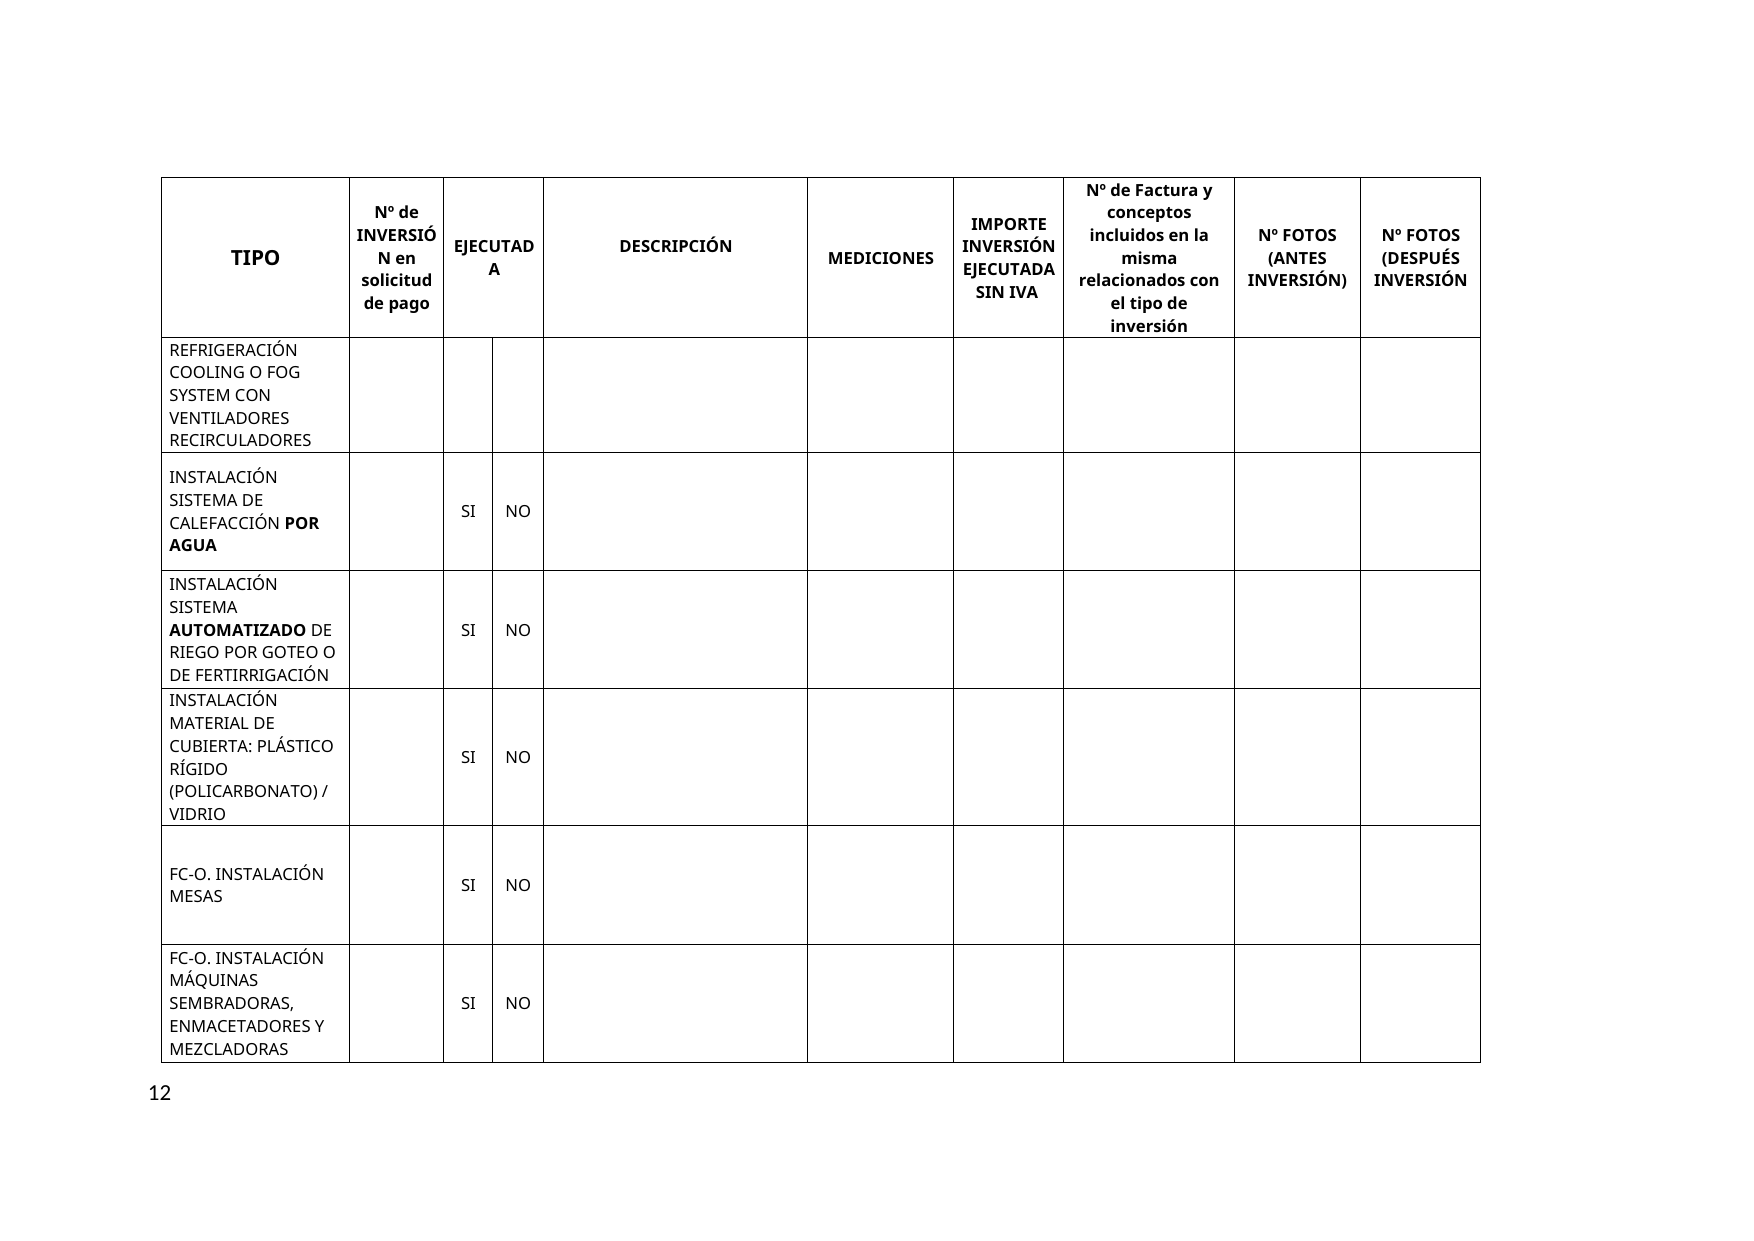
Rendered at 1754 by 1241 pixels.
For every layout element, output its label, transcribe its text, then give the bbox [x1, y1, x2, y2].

table_header DESCRIPCIÓN [544, 178, 807, 337]
table_cell [1361, 826, 1480, 943]
table_cell [1064, 453, 1234, 570]
table_cell [544, 826, 807, 943]
table_cell [1235, 826, 1360, 943]
table_cell [544, 571, 807, 688]
table_header Nº FOTOS (DESPUÉS INVERSIÓN [1361, 178, 1480, 337]
table_cell SI [444, 826, 492, 943]
table_cell [1064, 571, 1234, 688]
table_cell FC-O. INSTALACIÓN MESAS [162, 826, 349, 943]
table_cell INSTALACIÓN MATERIAL DE CUBIERTA: PLÁSTICO RÍGIDO (POLICARBONATO) / VIDRIO [162, 689, 349, 825]
table_cell [350, 453, 443, 570]
table_cell [1064, 689, 1234, 825]
table_cell [493, 338, 543, 452]
table_cell [350, 338, 443, 452]
table_cell NO [493, 571, 543, 688]
table_header Nº FOTOS (ANTES INVERSIÓN) [1235, 178, 1360, 337]
table_header Nº de INVERSIÓN en solicitud de pago [350, 178, 443, 337]
table_cell [350, 826, 443, 943]
table_cell INSTALACIÓN SISTEMA AUTOMATIZADO DE RIEGO POR GOTEO O DE FERTIRRIGACIÓN [162, 571, 349, 688]
table_cell [808, 689, 953, 825]
table_cell REFRIGERACIÓN COOLING O FOG SYSTEM CON VENTILADORES RECIRCULADORES [162, 338, 349, 452]
table_cell [808, 826, 953, 943]
table_cell [1064, 338, 1234, 452]
table_cell [1064, 826, 1234, 943]
table_cell INSTALACIÓN SISTEMA DE CALEFACCIÓN POR AGUA [162, 453, 349, 570]
table_cell [350, 689, 443, 825]
table_cell [350, 945, 443, 1062]
table_cell [1361, 338, 1480, 452]
table_cell NO [493, 826, 543, 943]
table_cell [544, 338, 807, 452]
table_cell [1235, 689, 1360, 825]
table_cell [1361, 689, 1480, 825]
table_cell [808, 571, 953, 688]
table_cell [544, 689, 807, 825]
table_cell [954, 453, 1063, 570]
table_cell NO [493, 453, 543, 570]
table_cell [954, 945, 1063, 1062]
table_header EJECUTADA [444, 178, 543, 337]
table_cell [808, 945, 953, 1062]
table_cell SI [444, 453, 492, 570]
table_cell [1235, 453, 1360, 570]
table_cell [1235, 945, 1360, 1062]
table_cell [1361, 571, 1480, 688]
table_cell [954, 689, 1063, 825]
table_cell [444, 338, 492, 452]
table_cell NO [493, 945, 543, 1062]
table_cell [808, 338, 953, 452]
table_cell [808, 453, 953, 570]
table_cell [544, 453, 807, 570]
table_cell [544, 945, 807, 1062]
table_header IMPORTE INVERSIÓN EJECUTADA SIN IVA [954, 178, 1063, 337]
table_cell SI [444, 945, 492, 1062]
table_cell [350, 571, 443, 688]
table_cell [1235, 338, 1360, 452]
table_header Nº de Factura y conceptos incluidos en la misma relacionados con el tipo de inversión [1064, 178, 1234, 337]
table_cell [1361, 453, 1480, 570]
table_header MEDICIONES [808, 178, 953, 337]
table_cell [1235, 571, 1360, 688]
table_cell [1361, 945, 1480, 1062]
table_cell [954, 826, 1063, 943]
table_cell [954, 338, 1063, 452]
table_cell NO [493, 689, 543, 825]
table_cell SI [444, 689, 492, 825]
table_cell SI [444, 571, 492, 688]
table_cell FC-O. INSTALACIÓN MÁQUINAS SEMBRADORAS, ENMACETADORES Y MEZCLADORAS [162, 945, 349, 1062]
table_cell [1064, 945, 1234, 1062]
table_cell [954, 571, 1063, 688]
table_header TIPO [162, 178, 349, 337]
